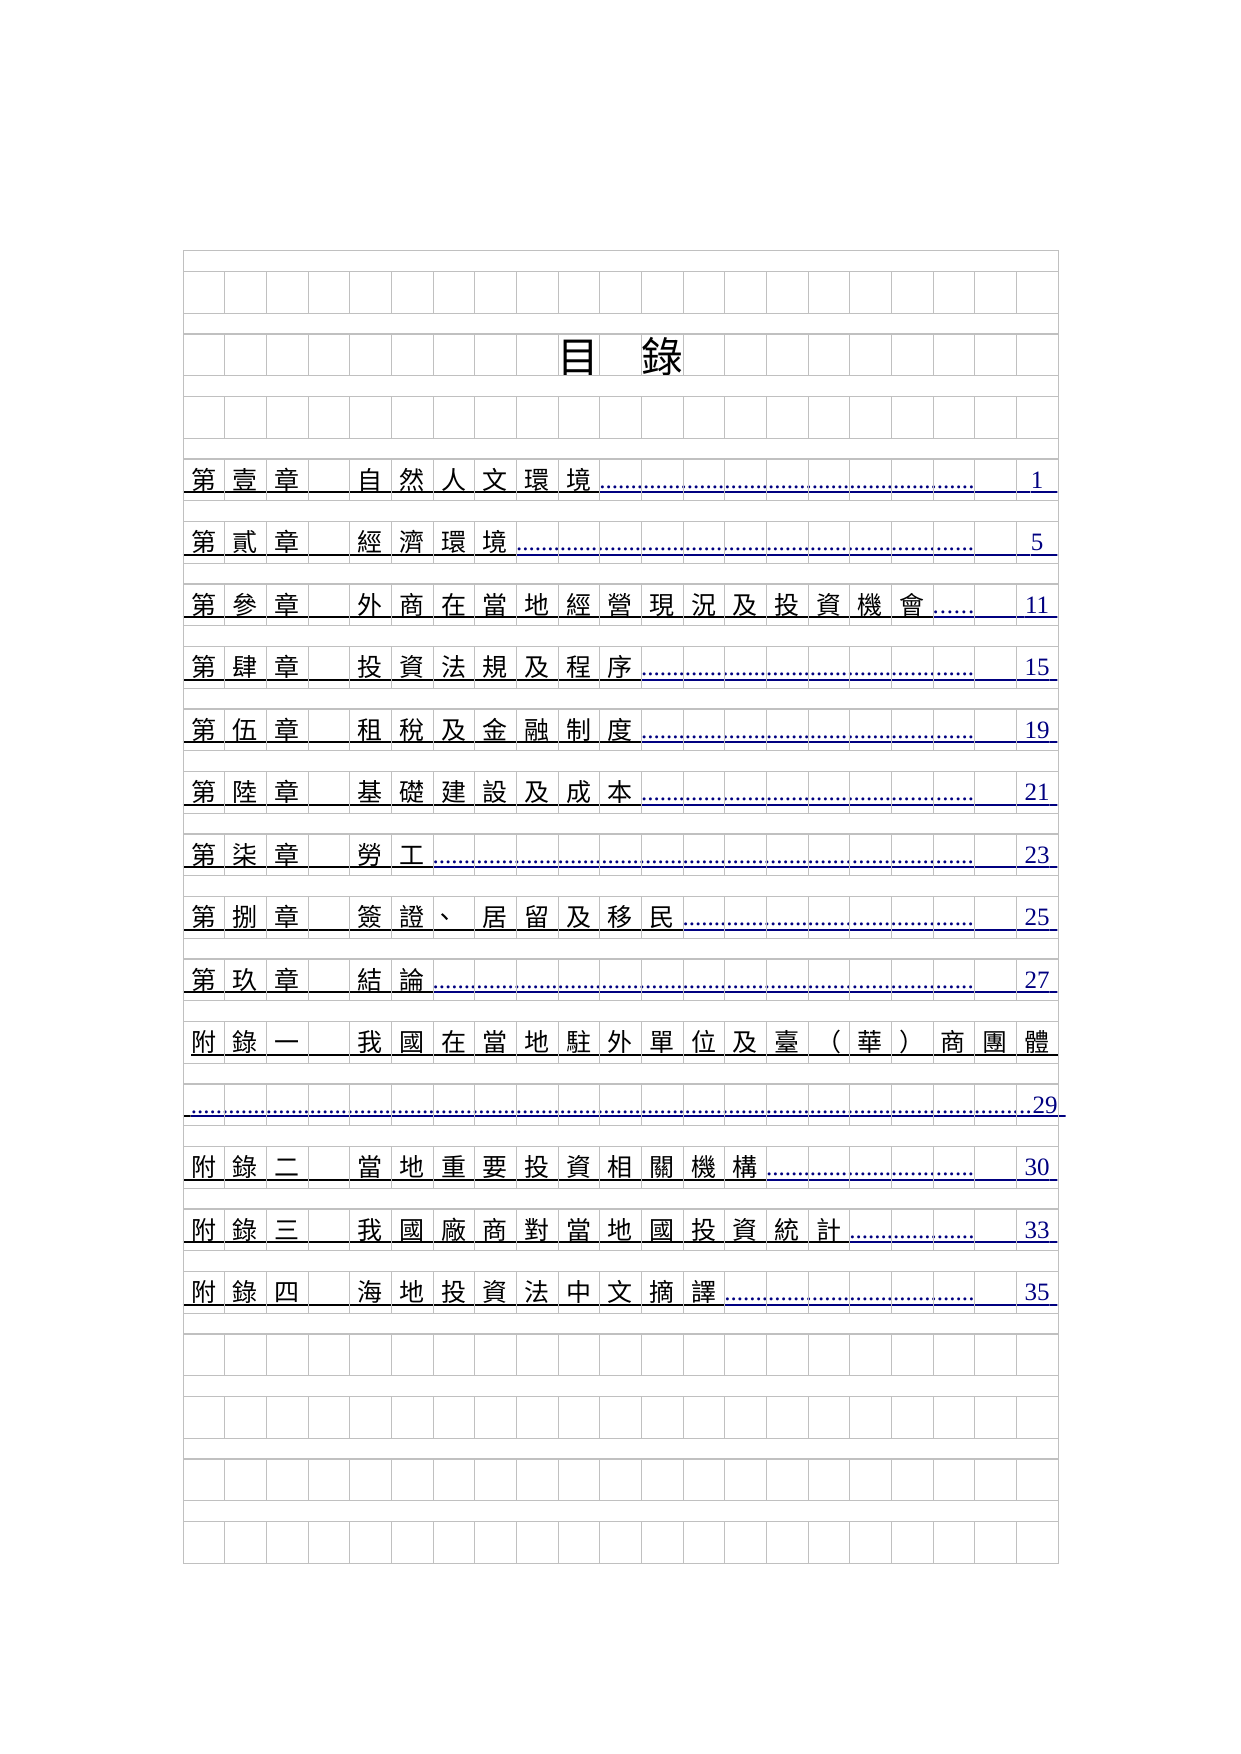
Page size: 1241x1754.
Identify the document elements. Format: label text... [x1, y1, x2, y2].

text 附錄一 我國在當地駐外單位及臺（華）商團體 29 [392, 1085, 433, 1115]
text 第捌章 簽證、居留及移民 25 [725, 897, 766, 929]
text 附錄四 海地投資法中文摘譯 35 [850, 1272, 891, 1304]
text 第陸章 基礎建設及成本 21 [642, 772, 683, 804]
text 附錄四 海地投資法中文摘譯 35 [184, 1251, 1058, 1271]
text 第柒章 勞工 23 [350, 868, 391, 875]
text 附錄一 我國在當地駐外單位及臺（華）商團體 29 [184, 1085, 224, 1115]
text 附錄三 我國廠商對當地國投資統計 33 [892, 1210, 933, 1241]
text 第參章 外商在當地經營現況及投資機會 11 [725, 585, 766, 616]
text 第伍章 租稅及金融制度 19 [975, 710, 1016, 741]
text 附錄三 我國廠商對當地國投資統計 33 [767, 1210, 808, 1241]
text 第壹章 自然人文環境 1 [434, 493, 474, 500]
text 第伍章 租稅及金融制度 19 [767, 743, 808, 750]
text 第柒章 勞工 23 [392, 868, 433, 875]
text 第柒章 勞工 23 [975, 868, 1016, 875]
text 第壹章 自然人文環境 1 [517, 493, 558, 500]
text 附錄一 我國在當地駐外單位及臺（華）商團體 29 [309, 1085, 349, 1115]
text 附錄一 我國在當地駐外單位及臺（華）商團體 29 [892, 1085, 933, 1115]
text 第肆章 投資法規及程序 15 [725, 681, 766, 688]
text 第貳章 經濟環境 5 [267, 556, 308, 563]
text 第壹章 自然人文環境 1 [184, 439, 1058, 458]
text 第貳章 經濟環境 5 [725, 522, 766, 554]
text 第參章 外商在當地經營現況及投資機會 11 [475, 585, 516, 616]
text 第伍章 租稅及金融制度 19 [350, 710, 391, 741]
text 第捌章 簽證、居留及移民 25 [684, 897, 724, 929]
text 第伍章 租稅及金融制度 19 [600, 743, 641, 750]
text 附錄三 我國廠商對當地國投資統計 33 [725, 1210, 766, 1241]
text 附錄三 我國廠商對當地國投資統計 33 [392, 1210, 433, 1241]
text 附錄二 當地重要投資相關機構 30 [309, 1147, 349, 1179]
text 第柒章 勞工 23 [517, 835, 558, 866]
text 第參章 外商在當地經營現況及投資機會 11 [184, 564, 1058, 583]
text 第陸章 基礎建設及成本 21 [600, 806, 641, 813]
text 第捌章 簽證、居留及移民 25 [975, 897, 1016, 929]
text 第捌章 簽證、居留及移民 25 [267, 897, 308, 929]
text 第貳章 經濟環境 5 [934, 556, 974, 563]
text 第柒章 勞工 23 [225, 835, 266, 866]
text 第玖章 結論 27 [267, 993, 308, 1000]
text 第貳章 經濟環境 5 [892, 556, 933, 563]
text 第貳章 經濟環境 5 [725, 556, 766, 563]
text 第壹章 自然人文環境 1 [975, 460, 1016, 491]
text 第肆章 投資法規及程序 15 [767, 647, 808, 679]
text 目 [559, 335, 599, 375]
text 第玖章 結論 27 [267, 960, 308, 991]
text 附錄二 當地重要投資相關機構 30 [892, 1147, 933, 1179]
text 附錄一 我國在當地駐外單位及臺（華）商團體 29 [684, 1022, 724, 1054]
text 第貳章 經濟環境 5 [600, 522, 641, 554]
text 第玖章 結論 27 [767, 960, 808, 991]
text 第伍章 租稅及金融制度 19 [725, 710, 766, 741]
text 第伍章 租稅及金融制度 19 [850, 710, 891, 741]
text 第肆章 投資法規及程序 15 [350, 647, 391, 679]
text 第伍章 租稅及金融制度 19 [684, 710, 724, 741]
text 第玖章 結論 27 [975, 960, 1016, 991]
text 第捌章 簽證、居留及移民 25 [184, 876, 1058, 896]
text 附錄一 我國在當地駐外單位及臺（華）商團體 29 [642, 1085, 683, 1115]
text 附錄一 我國在當地駐外單位及臺（華）商團體 29 [1017, 1085, 1058, 1115]
text 附錄三 我國廠商對當地國投資統計 33 [642, 1210, 683, 1241]
text 第伍章 租稅及金融制度 19 [1017, 743, 1058, 750]
text 第壹章 自然人文環境 1 [184, 493, 224, 500]
text 附錄二 當地重要投資相關機構 30 [475, 1147, 516, 1179]
text 第柒章 勞工 23 [642, 835, 683, 866]
text 第壹章 自然人文環境 1 [684, 493, 724, 500]
text 附錄一 我國在當地駐外單位及臺（華）商團體 29 [350, 1022, 391, 1054]
text 附錄二 當地重要投資相關機構 30 [1017, 1147, 1058, 1179]
text 第玖章 結論 27 [309, 960, 349, 991]
text 第玖章 結論 27 [434, 960, 474, 991]
text 第貳章 經濟環境 5 [184, 556, 224, 563]
text 附錄一 我國在當地駐外單位及臺（華）商團體 29 [350, 1085, 391, 1115]
text 第壹章 自然人文環境 1 [684, 460, 724, 491]
text 附錄一 我國在當地駐外單位及臺（華）商團體 29 [517, 1022, 558, 1054]
text 第伍章 租稅及金融制度 19 [225, 743, 266, 750]
text 第肆章 投資法規及程序 15 [684, 681, 724, 688]
text 第貳章 經濟環境 5 [225, 522, 266, 554]
text 第參章 外商在當地經營現況及投資機會 11 [642, 585, 683, 616]
text 第陸章 基礎建設及成本 21 [184, 772, 224, 804]
text 第陸章 基礎建設及成本 21 [1017, 806, 1058, 813]
text 附錄二 當地重要投資相關機構 30 [642, 1147, 683, 1179]
text 第柒章 勞工 23 [434, 868, 474, 875]
text 第捌章 簽證、居留及移民 25 [600, 897, 641, 929]
text 第柒章 勞工 23 [600, 868, 641, 875]
text 第陸章 基礎建設及成本 21 [684, 772, 724, 804]
text 第陸章 基礎建設及成本 21 [725, 772, 766, 804]
text 第捌章 簽證、居留及移民 25 [434, 897, 474, 929]
text 第貳章 經濟環境 5 [475, 522, 516, 554]
text 第肆章 投資法規及程序 15 [1017, 647, 1058, 679]
text 附錄三 我國廠商對當地國投資統計 33 [934, 1210, 974, 1241]
text 第肆章 投資法規及程序 15 [392, 647, 433, 679]
text 第陸章 基礎建設及成本 21 [475, 806, 516, 813]
text 第肆章 投資法規及程序 15 [309, 681, 349, 688]
text 第貳章 經濟環境 5 [434, 522, 474, 554]
text 附錄一 我國在當地駐外單位及臺（華）商團體 29 [850, 1022, 891, 1054]
text 附錄四 海地投資法中文摘譯 35 [559, 1272, 599, 1304]
text 附錄四 海地投資法中文摘譯 35 [267, 1272, 308, 1304]
text 第柒章 勞工 23 [809, 835, 849, 866]
text 第玖章 結論 27 [642, 993, 683, 1000]
text 第肆章 投資法規及程序 15 [434, 681, 474, 688]
text 附錄四 海地投資法中文摘譯 35 [934, 1272, 974, 1304]
text 第陸章 基礎建設及成本 21 [892, 772, 933, 804]
text 第伍章 租稅及金融制度 19 [184, 689, 1058, 708]
text 第伍章 租稅及金融制度 19 [184, 710, 224, 741]
text 第柒章 勞工 23 [809, 868, 849, 875]
text 附錄四 海地投資法中文摘譯 35 [350, 1272, 391, 1304]
text 第貳章 經濟環境 5 [1017, 556, 1058, 563]
text 第玖章 結論 27 [184, 939, 1058, 958]
text [850, 335, 891, 375]
text 第參章 外商在當地經營現況及投資機會 11 [267, 585, 308, 616]
text 第參章 外商在當地經營現況及投資機會 11 [600, 585, 641, 616]
text 第捌章 簽證、居留及移民 25 [642, 897, 683, 929]
text 第伍章 租稅及金融制度 19 [892, 710, 933, 741]
text 第陸章 基礎建設及成本 21 [517, 772, 558, 804]
text 附錄四 海地投資法中文摘譯 35 [975, 1272, 1016, 1304]
text [309, 335, 349, 375]
text 第參章 外商在當地經營現況及投資機會 11 [184, 585, 224, 616]
text 第玖章 結論 27 [975, 993, 1016, 1000]
text 第參章 外商在當地經營現況及投資機會 11 [1017, 585, 1058, 616]
text 第捌章 簽證、居留及移民 25 [934, 897, 974, 929]
text 附錄二 當地重要投資相關機構 30 [350, 1147, 391, 1179]
text 第壹章 自然人文環境 1 [642, 460, 683, 491]
text 第伍章 租稅及金融制度 19 [642, 710, 683, 741]
text 附錄二 當地重要投資相關機構 30 [600, 1147, 641, 1179]
text 第柒章 勞工 23 [517, 868, 558, 875]
text 第玖章 結論 27 [225, 960, 266, 991]
text 第伍章 租稅及金融制度 19 [434, 743, 474, 750]
text 附錄一 我國在當地駐外單位及臺（華）商團體 29 [850, 1085, 891, 1115]
text 第捌章 簽證、居留及移民 25 [392, 897, 433, 929]
text 第玖章 結論 27 [809, 960, 849, 991]
text 第壹章 自然人文環境 1 [184, 460, 224, 491]
text 第壹章 自然人文環境 1 [725, 460, 766, 491]
text 第貳章 經濟環境 5 [517, 522, 558, 554]
text 第伍章 租稅及金融制度 19 [309, 710, 349, 741]
text 附錄二 當地重要投資相關機構 30 [559, 1147, 599, 1179]
text 附錄一 我國在當地駐外單位及臺（華）商團體 29 [934, 1085, 974, 1115]
text 第陸章 基礎建設及成本 21 [434, 772, 474, 804]
text 第伍章 租稅及金融制度 19 [767, 710, 808, 741]
text 第陸章 基礎建設及成本 21 [850, 806, 891, 813]
text 附錄一 我國在當地駐外單位及臺（華）商團體 29 [559, 1022, 599, 1054]
text 第柒章 勞工 23 [725, 835, 766, 866]
text 附錄一 我國在當地駐外單位及臺（華）商團體 29 [225, 1085, 266, 1115]
text 第肆章 投資法規及程序 15 [892, 647, 933, 679]
text 第貳章 經濟環境 5 [642, 522, 683, 554]
text 附錄三 我國廠商對當地國投資統計 33 [809, 1210, 849, 1241]
text 第玖章 結論 27 [1017, 993, 1058, 1000]
text 附錄一 我國在當地駐外單位及臺（華）商團體 29 [725, 1085, 766, 1115]
text 附錄一 我國在當地駐外單位及臺（華）商團體 29 [475, 1085, 516, 1115]
text 第肆章 投資法規及程序 15 [892, 681, 933, 688]
text 第參章 外商在當地經營現況及投資機會 11 [309, 585, 349, 616]
text 附錄二 當地重要投資相關機構 30 [684, 1147, 724, 1179]
text 第玖章 結論 27 [892, 993, 933, 1000]
text 第玖章 結論 27 [517, 993, 558, 1000]
text 第柒章 勞工 23 [559, 835, 599, 866]
text 第參章 外商在當地經營現況及投資機會 11 [892, 585, 933, 616]
text 第壹章 自然人文環境 1 [975, 493, 1016, 500]
text [184, 314, 1058, 333]
text 第參章 外商在當地經營現況及投資機會 11 [350, 585, 391, 616]
text 第陸章 基礎建設及成本 21 [809, 806, 849, 813]
text 第玖章 結論 27 [725, 993, 766, 1000]
text 附錄一 我國在當地駐外單位及臺（華）商團體 29 [184, 1001, 1058, 1021]
text 第捌章 簽證、居留及移民 25 [309, 897, 349, 929]
text 第捌章 簽證、居留及移民 25 [225, 897, 266, 929]
text 第伍章 租稅及金融制度 19 [392, 710, 433, 741]
text 第肆章 投資法規及程序 15 [600, 647, 641, 679]
text 第玖章 結論 27 [934, 993, 974, 1000]
text 第玖章 結論 27 [934, 960, 974, 991]
text 第玖章 結論 27 [392, 993, 433, 1000]
text 第柒章 勞工 23 [642, 868, 683, 875]
text 第壹章 自然人文環境 1 [850, 460, 891, 491]
text 第伍章 租稅及金融制度 19 [1017, 710, 1058, 741]
text 第捌章 簽證、居留及移民 25 [184, 897, 224, 929]
text 第陸章 基礎建設及成本 21 [725, 806, 766, 813]
text 附錄一 我國在當地駐外單位及臺（華）商團體 29 [1017, 1022, 1058, 1054]
text 第玖章 結論 27 [309, 993, 349, 1000]
text 第貳章 經濟環境 5 [767, 522, 808, 554]
text 第玖章 結論 27 [392, 960, 433, 991]
text 附錄三 我國廠商對當地國投資統計 33 [225, 1210, 266, 1241]
text 第壹章 自然人文環境 1 [725, 493, 766, 500]
text 第伍章 租稅及金融制度 19 [975, 743, 1016, 750]
text 第陸章 基礎建設及成本 21 [309, 806, 349, 813]
text 第肆章 投資法規及程序 15 [309, 647, 349, 679]
text 第柒章 勞工 23 [934, 835, 974, 866]
text 第陸章 基礎建設及成本 21 [600, 772, 641, 804]
text 第壹章 自然人文環境 1 [267, 460, 308, 491]
text 第肆章 投資法規及程序 15 [475, 681, 516, 688]
text [892, 335, 933, 375]
text 第肆章 投資法規及程序 15 [975, 647, 1016, 679]
text 第壹章 自然人文環境 1 [1017, 493, 1058, 500]
text 第捌章 簽證、居留及移民 25 [850, 897, 891, 929]
text 第壹章 自然人文環境 1 [642, 493, 683, 500]
text 第捌章 簽證、居留及移民 25 [475, 897, 516, 929]
text 第貳章 經濟環境 5 [892, 522, 933, 554]
text 第柒章 勞工 23 [1017, 868, 1058, 875]
text 第壹章 自然人文環境 1 [809, 460, 849, 491]
text 第玖章 結論 27 [684, 960, 724, 991]
text 第肆章 投資法規及程序 15 [267, 647, 308, 679]
text 附錄一 我國在當地駐外單位及臺（華）商團體 29 [809, 1085, 849, 1115]
text 第貳章 經濟環境 5 [517, 556, 558, 563]
text 第貳章 經濟環境 5 [850, 556, 891, 563]
text 附錄二 當地重要投資相關機構 30 [184, 1126, 1058, 1146]
text 第玖章 結論 27 [350, 993, 391, 1000]
text 第貳章 經濟環境 5 [642, 556, 683, 563]
text 第陸章 基礎建設及成本 21 [225, 806, 266, 813]
text 第陸章 基礎建設及成本 21 [267, 806, 308, 813]
text 第柒章 勞工 23 [475, 868, 516, 875]
text 附錄四 海地投資法中文摘譯 35 [809, 1272, 849, 1304]
text 第玖章 結論 27 [184, 960, 224, 991]
text 第柒章 勞工 23 [350, 835, 391, 866]
text 第肆章 投資法規及程序 15 [934, 681, 974, 688]
text 第玖章 結論 27 [434, 993, 474, 1000]
text 第捌章 簽證、居留及移民 25 [559, 897, 599, 929]
text 第伍章 租稅及金融制度 19 [725, 743, 766, 750]
text 附錄四 海地投資法中文摘譯 35 [725, 1272, 766, 1304]
text 第伍章 租稅及金融制度 19 [559, 743, 599, 750]
text 第壹章 自然人文環境 1 [934, 493, 974, 500]
text 附錄三 我國廠商對當地國投資統計 33 [517, 1210, 558, 1241]
text 第陸章 基礎建設及成本 21 [475, 772, 516, 804]
text 第參章 外商在當地經營現況及投資機會 11 [850, 585, 891, 616]
text 第參章 外商在當地經營現況及投資機會 11 [767, 585, 808, 616]
text [934, 335, 974, 375]
text 第陸章 基礎建設及成本 21 [850, 772, 891, 804]
text 第陸章 基礎建設及成本 21 [225, 772, 266, 804]
text 第貳章 經濟環境 5 [392, 522, 433, 554]
text 第貳章 經濟環境 5 [559, 522, 599, 554]
text 第玖章 結論 27 [850, 960, 891, 991]
text 附錄一 我國在當地駐外單位及臺（華）商團體 29 [767, 1022, 808, 1054]
text [1017, 335, 1058, 375]
text 第肆章 投資法規及程序 15 [642, 681, 683, 688]
text 附錄四 海地投資法中文摘譯 35 [600, 1272, 641, 1304]
text 第玖章 結論 27 [475, 993, 516, 1000]
text 錄 [642, 335, 683, 375]
text 第貳章 經濟環境 5 [809, 556, 849, 563]
text 第貳章 經濟環境 5 [184, 522, 224, 554]
text 第肆章 投資法規及程序 15 [434, 647, 474, 679]
text 第壹章 自然人文環境 1 [559, 493, 599, 500]
text 第壹章 自然人文環境 1 [934, 460, 974, 491]
text 第伍章 租稅及金融制度 19 [934, 710, 974, 741]
text 第貳章 經濟環境 5 [309, 556, 349, 563]
text 附錄一 我國在當地駐外單位及臺（華）商團體 29 [642, 1022, 683, 1054]
text 第陸章 基礎建設及成本 21 [267, 772, 308, 804]
text 附錄二 當地重要投資相關機構 30 [517, 1147, 558, 1179]
text 第陸章 基礎建設及成本 21 [350, 806, 391, 813]
text [184, 335, 224, 375]
text 第貳章 經濟環境 5 [975, 556, 1016, 563]
text 第壹章 自然人文環境 1 [434, 460, 474, 491]
text 第壹章 自然人文環境 1 [475, 460, 516, 491]
text 附錄一 我國在當地駐外單位及臺（華）商團體 29 [600, 1085, 641, 1115]
text 第參章 外商在當地經營現況及投資機會 11 [434, 585, 474, 616]
text 第柒章 勞工 23 [267, 868, 308, 875]
text [475, 335, 516, 375]
text 第壹章 自然人文環境 1 [517, 460, 558, 491]
text 附錄三 我國廠商對當地國投資統計 33 [350, 1210, 391, 1241]
text 第柒章 勞工 23 [892, 835, 933, 866]
text 第貳章 經濟環境 5 [309, 522, 349, 554]
text 附錄一 我國在當地駐外單位及臺（華）商團體 29 [184, 1022, 224, 1063]
text 附錄一 我國在當地駐外單位及臺（華）商團體 29 [975, 1022, 1016, 1054]
text 第柒章 勞工 23 [309, 835, 349, 866]
text 第柒章 勞工 23 [600, 835, 641, 866]
text 第貳章 經濟環境 5 [392, 556, 433, 563]
text 第貳章 經濟環境 5 [267, 522, 308, 554]
text 第玖章 結論 27 [559, 960, 599, 991]
text 第參章 外商在當地經營現況及投資機會 11 [517, 585, 558, 616]
text 附錄三 我國廠商對當地國投資統計 33 [184, 1189, 1058, 1208]
text 第貳章 經濟環境 5 [600, 556, 641, 563]
text 第壹章 自然人文環境 1 [392, 493, 433, 500]
text 第參章 外商在當地經營現況及投資機會 11 [809, 585, 849, 616]
text 第柒章 勞工 23 [725, 868, 766, 875]
text 第肆章 投資法規及程序 15 [767, 681, 808, 688]
text 第壹章 自然人文環境 1 [444, 477, 463, 491]
text 第陸章 基礎建設及成本 21 [975, 806, 1016, 813]
text 第玖章 結論 27 [1017, 960, 1058, 991]
text 附錄一 我國在當地駐外單位及臺（華）商團體 29 [934, 1022, 974, 1054]
text 附錄一 我國在當地駐外單位及臺（華）商團體 29 [309, 1022, 349, 1054]
text 第柒章 勞工 23 [975, 835, 1016, 866]
text 第柒章 勞工 23 [684, 835, 724, 866]
text 第壹章 自然人文環境 1 [350, 493, 391, 500]
text 第捌章 簽證、居留及移民 25 [809, 897, 849, 929]
text 第壹章 自然人文環境 1 [559, 460, 599, 491]
text 第貳章 經濟環境 5 [975, 522, 1016, 554]
text 附錄二 當地重要投資相關機構 30 [809, 1147, 849, 1179]
text 第玖章 結論 27 [892, 960, 933, 991]
text 第伍章 租稅及金融制度 19 [809, 743, 849, 750]
text 第貳章 經濟環境 5 [225, 556, 266, 563]
text 第柒章 勞工 23 [309, 868, 349, 875]
text 第柒章 勞工 23 [1017, 835, 1058, 866]
text 第壹章 自然人文環境 1 [475, 493, 516, 500]
text 第肆章 投資法規及程序 15 [267, 681, 308, 688]
text 第肆章 投資法規及程序 15 [1017, 681, 1058, 688]
text 第陸章 基礎建設及成本 21 [975, 772, 1016, 804]
text 第壹章 自然人文環境 1 [309, 460, 349, 491]
text 第壹章 自然人文環境 1 [267, 493, 308, 500]
text [350, 335, 391, 375]
text 第肆章 投資法規及程序 15 [559, 681, 599, 688]
text 附錄三 我國廠商對當地國投資統計 33 [1017, 1210, 1058, 1241]
text 第肆章 投資法規及程序 15 [809, 647, 849, 679]
text 第柒章 勞工 23 [184, 835, 224, 866]
text 第柒章 勞工 23 [475, 835, 516, 866]
text 附錄三 我國廠商對當地國投資統計 33 [559, 1210, 599, 1241]
text 第壹章 自然人文環境 1 [767, 493, 808, 500]
text 第肆章 投資法規及程序 15 [392, 681, 433, 688]
text 第伍章 租稅及金融制度 19 [434, 710, 474, 741]
text 附錄二 當地重要投資相關機構 30 [267, 1147, 308, 1179]
text 第參章 外商在當地經營現況及投資機會 11 [975, 585, 1016, 616]
text 附錄二 當地重要投資相關機構 30 [392, 1147, 433, 1179]
text 第柒章 勞工 23 [225, 868, 266, 875]
text 第伍章 租稅及金融制度 19 [475, 743, 516, 750]
text 附錄三 我國廠商對當地國投資統計 33 [475, 1210, 516, 1241]
text 第肆章 投資法規及程序 15 [517, 681, 558, 688]
text 第肆章 投資法規及程序 15 [642, 647, 683, 679]
text 附錄一 我國在當地駐外單位及臺（華）商團體 29 [600, 1022, 641, 1054]
text 第陸章 基礎建設及成本 21 [184, 751, 1058, 771]
text 第伍章 租稅及金融制度 19 [267, 710, 308, 741]
text [725, 335, 766, 375]
text 附錄一 我國在當地駐外單位及臺（華）商團體 29 [725, 1022, 766, 1054]
text 第柒章 勞工 23 [850, 868, 891, 875]
text 第肆章 投資法規及程序 15 [684, 647, 724, 679]
text 附錄二 當地重要投資相關機構 30 [725, 1147, 766, 1179]
text 第伍章 租稅及金融制度 19 [309, 743, 349, 750]
text 附錄一 我國在當地駐外單位及臺（華）商團體 29 [809, 1022, 849, 1054]
text 附錄四 海地投資法中文摘譯 35 [392, 1272, 433, 1304]
text 附錄三 我國廠商對當地國投資統計 33 [267, 1210, 308, 1241]
text 第捌章 簽證、居留及移民 25 [767, 897, 808, 929]
text 附錄一 我國在當地駐外單位及臺（華）商團體 29 [267, 1085, 308, 1115]
text 附錄四 海地投資法中文摘譯 35 [309, 1272, 349, 1304]
text 第參章 外商在當地經營現況及投資機會 11 [392, 585, 433, 616]
text 第捌章 簽證、居留及移民 25 [350, 897, 391, 929]
text 第肆章 投資法規及程序 15 [225, 681, 266, 688]
text 第壹章 自然人文環境 1 [225, 493, 266, 500]
text 第陸章 基礎建設及成本 21 [392, 772, 433, 804]
text 附錄二 當地重要投資相關機構 30 [975, 1147, 1016, 1179]
text 附錄二 當地重要投資相關機構 30 [850, 1147, 891, 1179]
text 附錄三 我國廠商對當地國投資統計 33 [975, 1210, 1016, 1241]
text 附錄四 海地投資法中文摘譯 35 [1017, 1272, 1058, 1304]
text 第陸章 基礎建設及成本 21 [559, 772, 599, 804]
text [600, 335, 641, 375]
text 附錄四 海地投資法中文摘譯 35 [517, 1272, 558, 1304]
text 附錄一 我國在當地駐外單位及臺（華）商團體 29 [434, 1022, 474, 1054]
text 第伍章 租稅及金融制度 19 [684, 743, 724, 750]
text 第陸章 基礎建設及成本 21 [809, 772, 849, 804]
text 附錄四 海地投資法中文摘譯 35 [475, 1272, 516, 1304]
text 第玖章 結論 27 [809, 993, 849, 1000]
text 第柒章 勞工 23 [184, 868, 224, 875]
text 第貳章 經濟環境 5 [475, 556, 516, 563]
text 第伍章 租稅及金融制度 19 [850, 743, 891, 750]
text 第玖章 結論 27 [350, 960, 391, 991]
text 第壹章 自然人文環境 1 [809, 493, 849, 500]
text [225, 335, 266, 375]
text 第玖章 結論 27 [642, 960, 683, 991]
text 第伍章 租稅及金融制度 19 [475, 710, 516, 741]
text 第玖章 結論 27 [767, 993, 808, 1000]
text 第陸章 基礎建設及成本 21 [892, 806, 933, 813]
text 第柒章 勞工 23 [392, 835, 433, 866]
text 第肆章 投資法規及程序 15 [559, 647, 599, 679]
text 第伍章 租稅及金融制度 19 [184, 743, 224, 750]
text 第肆章 投資法規及程序 15 [975, 681, 1016, 688]
text 第陸章 基礎建設及成本 21 [517, 806, 558, 813]
text [392, 335, 433, 375]
text 附錄二 當地重要投資相關機構 30 [767, 1147, 808, 1179]
text 第壹章 自然人文環境 1 [392, 460, 433, 491]
text 附錄一 我國在當地駐外單位及臺（華）商團體 29 [475, 1022, 516, 1054]
text 附錄三 我國廠商對當地國投資統計 33 [850, 1210, 891, 1241]
text 第柒章 勞工 23 [684, 868, 724, 875]
text 第貳章 經濟環境 5 [184, 501, 1058, 521]
text 第肆章 投資法規及程序 15 [475, 647, 516, 679]
text [434, 335, 474, 375]
text 第肆章 投資法規及程序 15 [850, 647, 891, 679]
text 第伍章 租稅及金融制度 19 [600, 710, 641, 741]
text 第陸章 基礎建設及成本 21 [684, 806, 724, 813]
text 附錄四 海地投資法中文摘譯 35 [184, 1272, 224, 1304]
text 第玖章 結論 27 [850, 993, 891, 1000]
text 第伍章 租稅及金融制度 19 [267, 743, 308, 750]
text 附錄四 海地投資法中文摘譯 35 [434, 1272, 474, 1304]
text 第陸章 基礎建設及成本 21 [767, 772, 808, 804]
text 第伍章 租稅及金融制度 19 [517, 743, 558, 750]
text 附錄四 海地投資法中文摘譯 35 [767, 1272, 808, 1304]
text 附錄三 我國廠商對當地國投資統計 33 [309, 1210, 349, 1241]
text 第伍章 租稅及金融制度 19 [892, 743, 933, 750]
text [767, 335, 808, 375]
text 第陸章 基礎建設及成本 21 [559, 806, 599, 813]
text 第參章 外商在當地經營現況及投資機會 11 [684, 585, 724, 616]
text 第肆章 投資法規及程序 15 [184, 647, 224, 679]
text 第玖章 結論 27 [684, 993, 724, 1000]
text 第玖章 結論 27 [517, 960, 558, 991]
text 第陸章 基礎建設及成本 21 [934, 806, 974, 813]
text 附錄一 我國在當地駐外單位及臺（華）商團體 29 [975, 1085, 1016, 1115]
text 第陸章 基礎建設及成本 21 [392, 806, 433, 813]
text 第捌章 簽證、居留及移民 25 [892, 897, 933, 929]
text 第肆章 投資法規及程序 15 [809, 681, 849, 688]
text 附錄三 我國廠商對當地國投資統計 33 [684, 1210, 724, 1241]
text 附錄四 海地投資法中文摘譯 35 [892, 1272, 933, 1304]
text 第陸章 基礎建設及成本 21 [434, 806, 474, 813]
text 第玖章 結論 27 [600, 993, 641, 1000]
text 附錄二 當地重要投資相關機構 30 [434, 1147, 474, 1179]
text 第肆章 投資法規及程序 15 [350, 681, 391, 688]
text 第貳章 經濟環境 5 [934, 522, 974, 554]
text 附錄一 我國在當地駐外單位及臺（華）商團體 29 [225, 1022, 266, 1054]
text 第陸章 基礎建設及成本 21 [642, 806, 683, 813]
text 第肆章 投資法規及程序 15 [225, 647, 266, 679]
text 第柒章 勞工 23 [184, 814, 1058, 833]
text 附錄四 海地投資法中文摘譯 35 [684, 1272, 724, 1304]
text 第捌章 簽證、居留及移民 25 [1017, 897, 1058, 929]
text 第壹章 自然人文環境 1 [600, 493, 641, 500]
text 第玖章 結論 27 [475, 960, 516, 991]
text 第壹章 自然人文環境 1 [225, 460, 266, 491]
text 第陸章 基礎建設及成本 21 [1017, 772, 1058, 804]
text 附錄三 我國廠商對當地國投資統計 33 [600, 1210, 641, 1241]
text 第柒章 勞工 23 [767, 868, 808, 875]
text 附錄三 我國廠商對當地國投資統計 33 [434, 1210, 474, 1241]
text 第肆章 投資法規及程序 15 [600, 681, 641, 688]
text 第肆章 投資法規及程序 15 [850, 681, 891, 688]
text 附錄一 我國在當地駐外單位及臺（華）商團體 29 [684, 1085, 724, 1115]
text 附錄二 當地重要投資相關機構 30 [934, 1147, 974, 1179]
text 第貳章 經濟環境 5 [559, 556, 599, 563]
text 第壹章 自然人文環境 1 [850, 493, 891, 500]
text 第陸章 基礎建設及成本 21 [309, 772, 349, 804]
text 第壹章 自然人文環境 1 [350, 460, 391, 491]
text 第柒章 勞工 23 [267, 835, 308, 866]
text 附錄一 我國在當地駐外單位及臺（華）商團體 29 [559, 1085, 599, 1115]
text [684, 335, 724, 375]
text [975, 335, 1016, 375]
text 第柒章 勞工 23 [850, 835, 891, 866]
text 第柒章 勞工 23 [434, 835, 474, 866]
text 第伍章 租稅及金融制度 19 [559, 710, 599, 741]
text 附錄一 我國在當地駐外單位及臺（華）商團體 29 [767, 1085, 808, 1115]
text 第伍章 租稅及金融制度 19 [642, 743, 683, 750]
text 第壹章 自然人文環境 1 [892, 493, 933, 500]
text 附錄四 海地投資法中文摘譯 35 [642, 1272, 683, 1304]
text 第伍章 租稅及金融制度 19 [934, 743, 974, 750]
text 第貳章 經濟環境 5 [350, 522, 391, 554]
text 第肆章 投資法規及程序 15 [517, 647, 558, 679]
text 附錄四 海地投資法中文摘譯 35 [225, 1272, 266, 1304]
text 第貳章 經濟環境 5 [684, 522, 724, 554]
text 附錄一 我國在當地駐外單位及臺（華）商團體 29 [392, 1022, 433, 1054]
text 第壹章 自然人文環境 1 [892, 460, 933, 491]
text 附錄一 我國在當地駐外單位及臺（華）商團體 29 [267, 1022, 308, 1054]
text 第貳章 經濟環境 5 [684, 556, 724, 563]
text [809, 335, 849, 375]
text 附錄一 我國在當地駐外單位及臺（華）商團體 29 [517, 1085, 558, 1115]
text 第壹章 自然人文環境 1 [600, 460, 641, 491]
text 第貳章 經濟環境 5 [1017, 522, 1058, 554]
text 第柒章 勞工 23 [892, 868, 933, 875]
text 第壹章 自然人文環境 1 [309, 493, 349, 500]
text 第肆章 投資法規及程序 15 [184, 681, 224, 688]
text 第伍章 租稅及金融制度 19 [392, 743, 433, 750]
text 第柒章 勞工 23 [934, 868, 974, 875]
text [517, 335, 558, 375]
text 第陸章 基礎建設及成本 21 [767, 806, 808, 813]
text 第玖章 結論 27 [725, 960, 766, 991]
text 第參章 外商在當地經營現況及投資機會 11 [559, 585, 599, 616]
text 第伍章 租稅及金融制度 19 [350, 743, 391, 750]
text 第玖章 結論 27 [225, 993, 266, 1000]
text 第肆章 投資法規及程序 15 [725, 647, 766, 679]
text 第壹章 自然人文環境 1 [767, 460, 808, 491]
text 第貳章 經濟環境 5 [850, 522, 891, 554]
text 第陸章 基礎建設及成本 21 [934, 772, 974, 804]
text 附錄二 當地重要投資相關機構 30 [184, 1147, 224, 1179]
text 附錄三 我國廠商對當地國投資統計 33 [184, 1210, 224, 1241]
text 第陸章 基礎建設及成本 21 [350, 772, 391, 804]
text 第捌章 簽證、居留及移民 25 [517, 897, 558, 929]
text 第玖章 結論 27 [600, 960, 641, 991]
text 第壹章 自然人文環境 1 [1017, 460, 1058, 491]
text 附錄一 我國在當地駐外單位及臺（華）商團體 29 [184, 1064, 1058, 1083]
text 第柒章 勞工 23 [559, 868, 599, 875]
text 第參章 外商在當地經營現況及投資機會 11 [225, 585, 266, 616]
text 第貳章 經濟環境 5 [350, 556, 391, 563]
text 第柒章 勞工 23 [767, 835, 808, 866]
text 附錄二 當地重要投資相關機構 30 [225, 1147, 266, 1179]
text 第玖章 結論 27 [184, 993, 224, 1000]
text 第陸章 基礎建設及成本 21 [184, 806, 224, 813]
text 第伍章 租稅及金融制度 19 [809, 710, 849, 741]
text 第貳章 經濟環境 5 [434, 556, 474, 563]
text 第貳章 經濟環境 5 [767, 556, 808, 563]
text 第肆章 投資法規及程序 15 [184, 626, 1058, 646]
text 第參章 外商在當地經營現況及投資機會 11 [934, 585, 974, 616]
text 第貳章 經濟環境 5 [809, 522, 849, 554]
text [267, 335, 308, 375]
text 第玖章 結論 27 [559, 993, 599, 1000]
text 附錄一 我國在當地駐外單位及臺（華）商團體 29 [892, 1022, 933, 1054]
text 第伍章 租稅及金融制度 19 [225, 710, 266, 741]
text 第伍章 租稅及金融制度 19 [517, 710, 558, 741]
text 第肆章 投資法規及程序 15 [934, 647, 974, 679]
text 附錄一 我國在當地駐外單位及臺（華）商團體 29 [434, 1085, 474, 1115]
